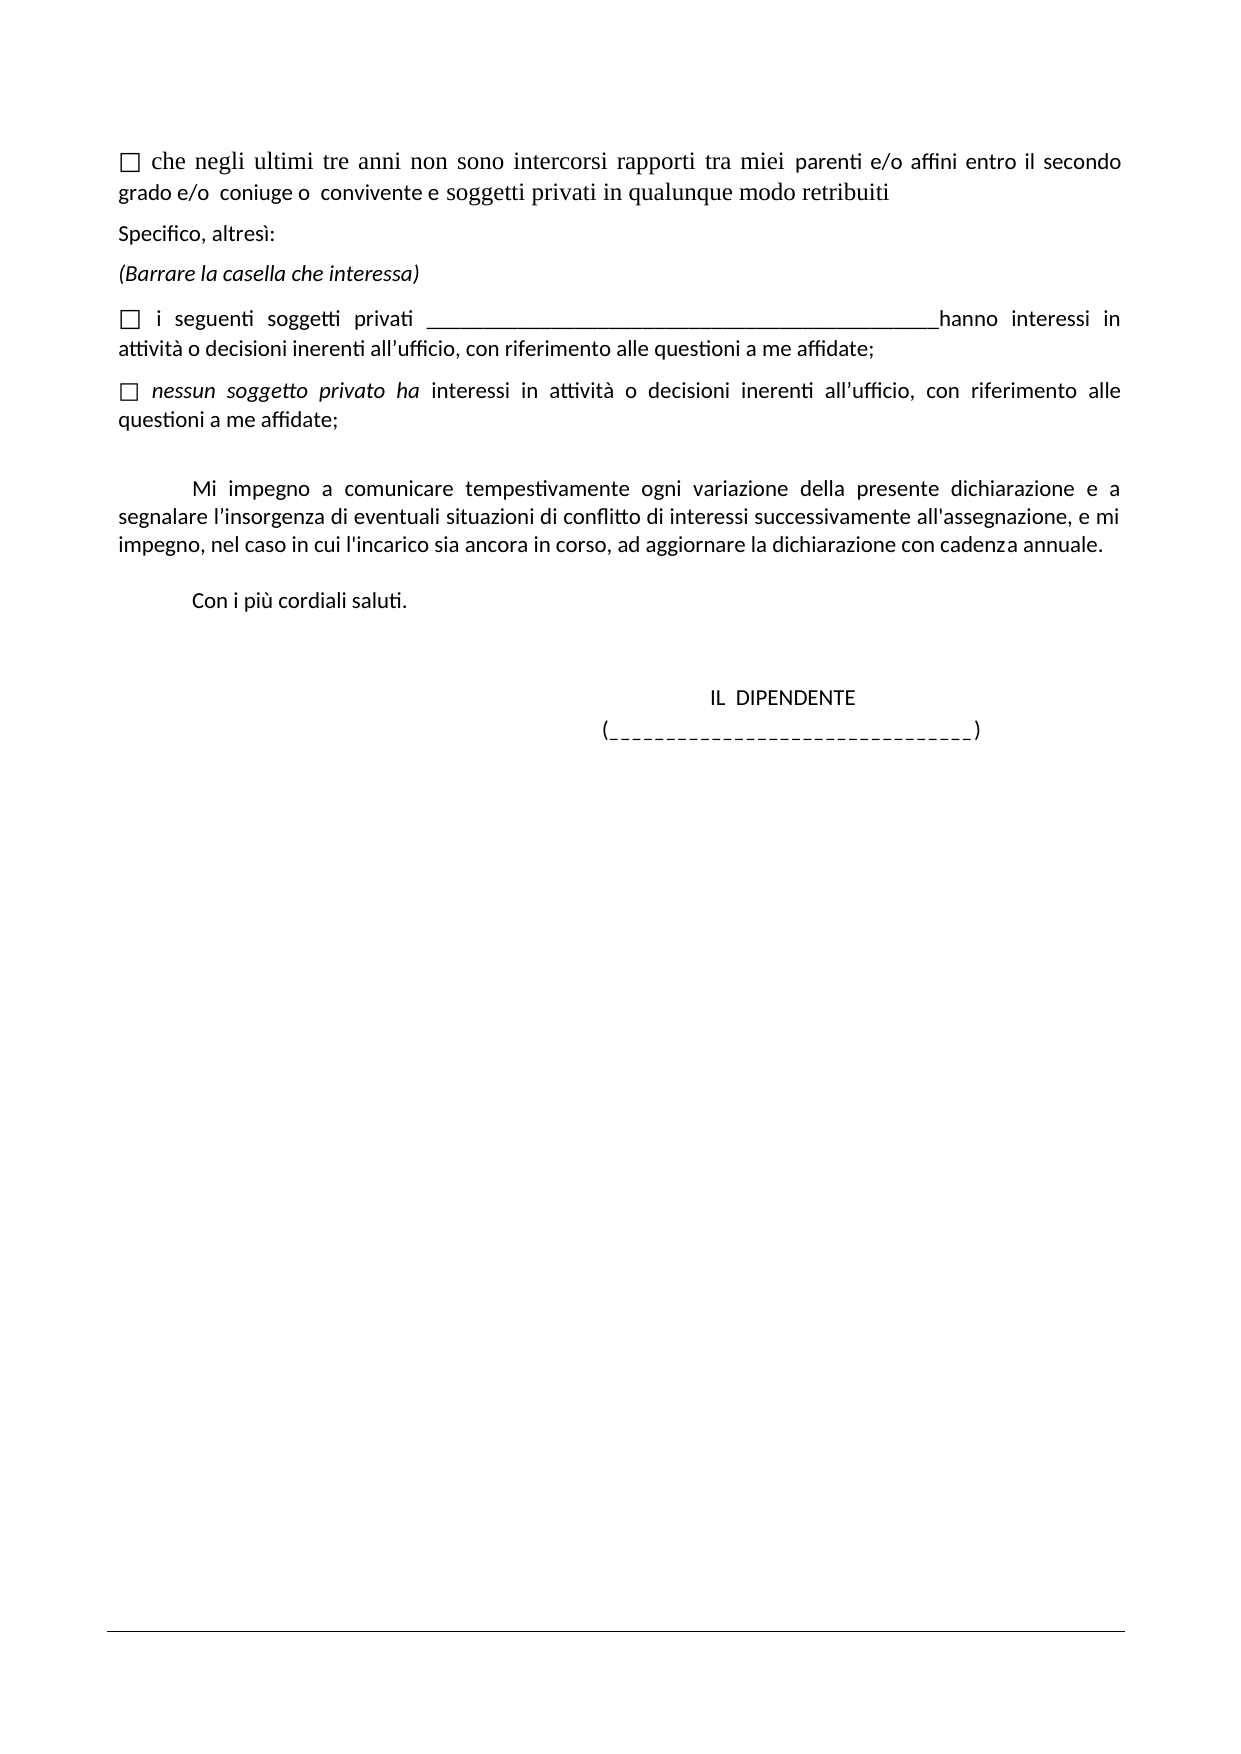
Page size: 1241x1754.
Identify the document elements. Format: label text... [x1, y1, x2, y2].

text Mi impegno a comunicare tempestivamente ogni variazione della presente dichiarazione e a segnalare l’insorgenza di eventuali situazioni di conflitto di interessi successivamente all'assegnazione, e mi impegno, nel caso in cui l'incarico sia ancora in corso, ad aggiornare la dichiarazione con cadenza annuale. [118, 474, 1122, 558]
text (________________________________) [118, 715, 1122, 743]
text IL DIPENDENTE [118, 683, 1122, 711]
text □ nessun soggetto privato ha interessi in attività o decisioni inerenti all’ufficio, con riferimento alle questioni a me affidate; [118, 374, 1122, 433]
text □ i seguenti soggetti privati _____________________________________________hanno interessi in attività o decisioni inerenti all’ufficio, con riferimento alle questioni a me affidate; [118, 300, 1122, 362]
text Specifico, altresì: [118, 219, 1122, 247]
text □ che negli ultimi tre anni non sono intercorsi rapporti tra miei parenti e/o affini entro il secondo grado e/o coniuge o convivente e soggetti privati in qualunque modo retribuiti [118, 143, 1122, 206]
text Con i più cordiali saluti. [118, 586, 1122, 614]
text (Barrare la casella che interessa) [118, 259, 1122, 287]
